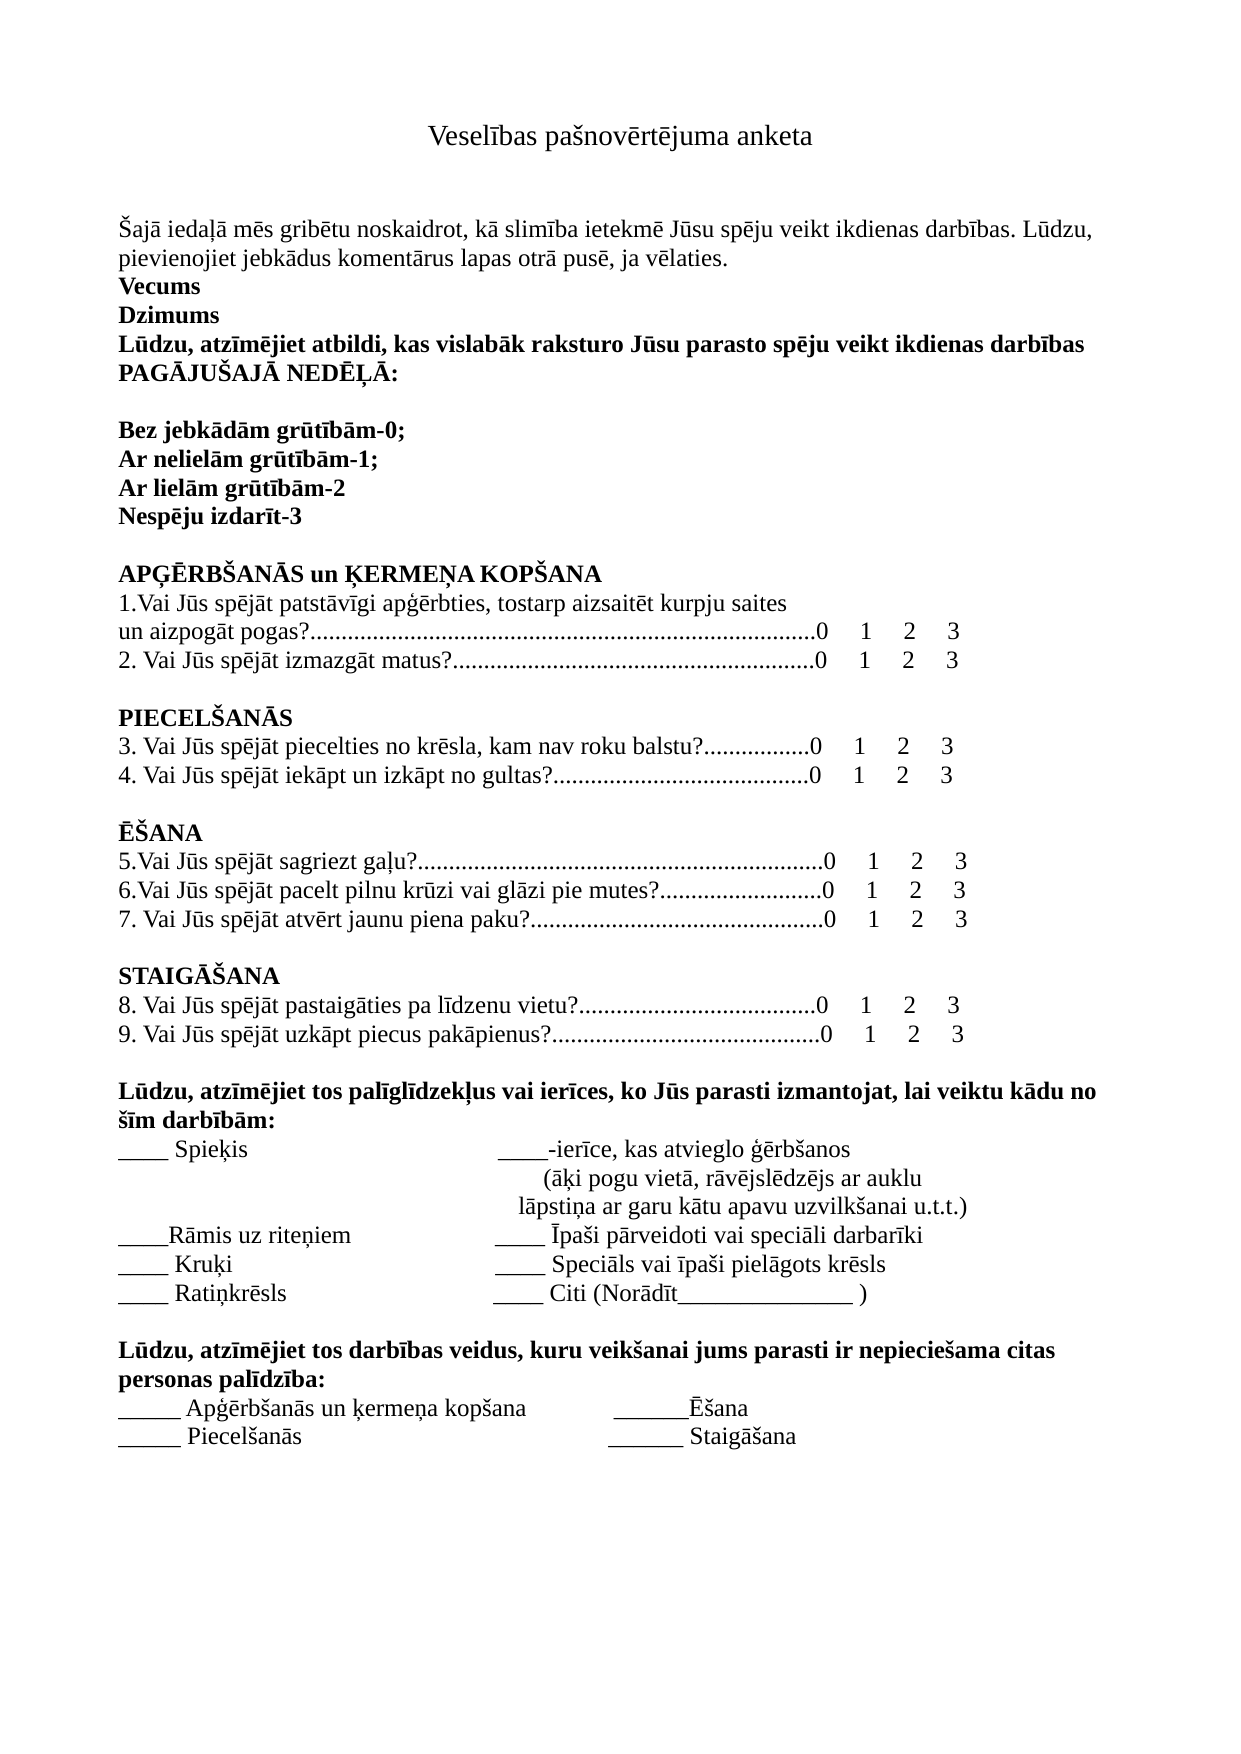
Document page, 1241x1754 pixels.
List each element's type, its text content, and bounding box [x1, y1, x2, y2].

text 4. Vai Jūs spējāt iekāpt un izkāpt no gultas?.........................................0 1 2 3 [118, 760, 1122, 789]
text Ar nelielām grūtībām-1; [118, 444, 1122, 473]
text Lūdzu, atzīmējiet tos palīglīdzekļus vai ierīces, ko Jūs parasti izmantojat, lai veiktu kādu no šīm darbībām: [118, 1076, 1122, 1134]
text ____Rāmis uz riteņiem ____ Īpaši pārveidoti vai speciāli darbarīki [118, 1220, 1122, 1249]
text Bez jebkādām grūtībām-0; [118, 415, 1122, 444]
text lāpstiņa ar garu kātu apavu uzvilkšanai u.t.t.) [118, 1191, 1122, 1220]
text _____ Apģērbšanās un ķermeņa kopšana ______Ēšana [118, 1393, 1122, 1421]
text ____ Ratiņkrēsls ____ Citi (Norādīt______________ ) [118, 1278, 1122, 1306]
text 9. Vai Jūs spējāt uzkāpt piecus pakāpienus?...........................................0 1 2 3 [118, 1019, 1122, 1048]
text Lūdzu, atzīmējiet tos darbības veidus, kuru veikšanai jums parasti ir nepieciešama citas personas palīdzība: [118, 1335, 1122, 1393]
text Ar lielām grūtībām-2 [118, 473, 1122, 501]
text (āķi pogu vietā, rāvējslēdzējs ar auklu [118, 1163, 1122, 1191]
text 3. Vai Jūs spējāt piecelties no krēsla, kam nav roku balstu?.................0 1 2 3 [118, 731, 1122, 760]
text 5.Vai Jūs spējāt sagriezt gaļu?.................................................................0 1 2 3 [118, 846, 1122, 875]
text PIECELŠANĀS [118, 703, 1122, 731]
text 7. Vai Jūs spējāt atvērt jaunu piena paku?...............................................0 1 2 3 [118, 904, 1122, 933]
text 2. Vai Jūs spējāt izmazgāt matus?..........................................................0 1 2 3 [118, 645, 1122, 674]
text APĢĒRBŠANĀS un ĶERMEŅA KOPŠANA [118, 559, 1122, 588]
text Veselības pašnovērtējuma anketa [118, 118, 1122, 152]
text ĒŠANA [118, 818, 1122, 846]
text 1.Vai Jūs spējāt patstāvīgi apģērbties, tostarp aizsaitēt kurpju saites [118, 588, 1122, 616]
text 6.Vai Jūs spējāt pacelt pilnu krūzi vai glāzi pie mutes?..........................0 1 2 3 [118, 875, 1122, 904]
text Vecums [118, 271, 1122, 300]
text Lūdzu, atzīmējiet atbildi, kas vislabāk raksturo Jūsu parasto spēju veikt ikdienas darbības PAGĀJUŠAJĀ NEDĒĻĀ: [118, 329, 1122, 386]
text Dzimums [118, 300, 1122, 329]
text 8. Vai Jūs spējāt pastaigāties pa līdzenu vietu?......................................0 1 2 3 [118, 990, 1122, 1019]
text ____ Kruķi ____ Speciāls vai īpaši pielāgots krēsls [118, 1249, 1122, 1278]
text _____ Piecelšanās ______ Staigāšana [118, 1421, 1122, 1450]
text STAIGĀŠANA [118, 961, 1122, 990]
text un aizpogāt pogas?.................................................................................0 1 2 3 [118, 616, 1122, 645]
text Šajā iedaļā mēs gribētu noskaidrot, kā slimība ietekmē Jūsu spēju veikt ikdienas darbības. Lūdzu, pievienojiet jebkādus komentārus lapas otrā pusē, ja vēlaties. [118, 214, 1122, 271]
text Nespēju izdarīt-3 [118, 501, 1122, 530]
text ____ Spieķis ____-ierīce, kas atvieglo ģērbšanos [118, 1134, 1122, 1163]
